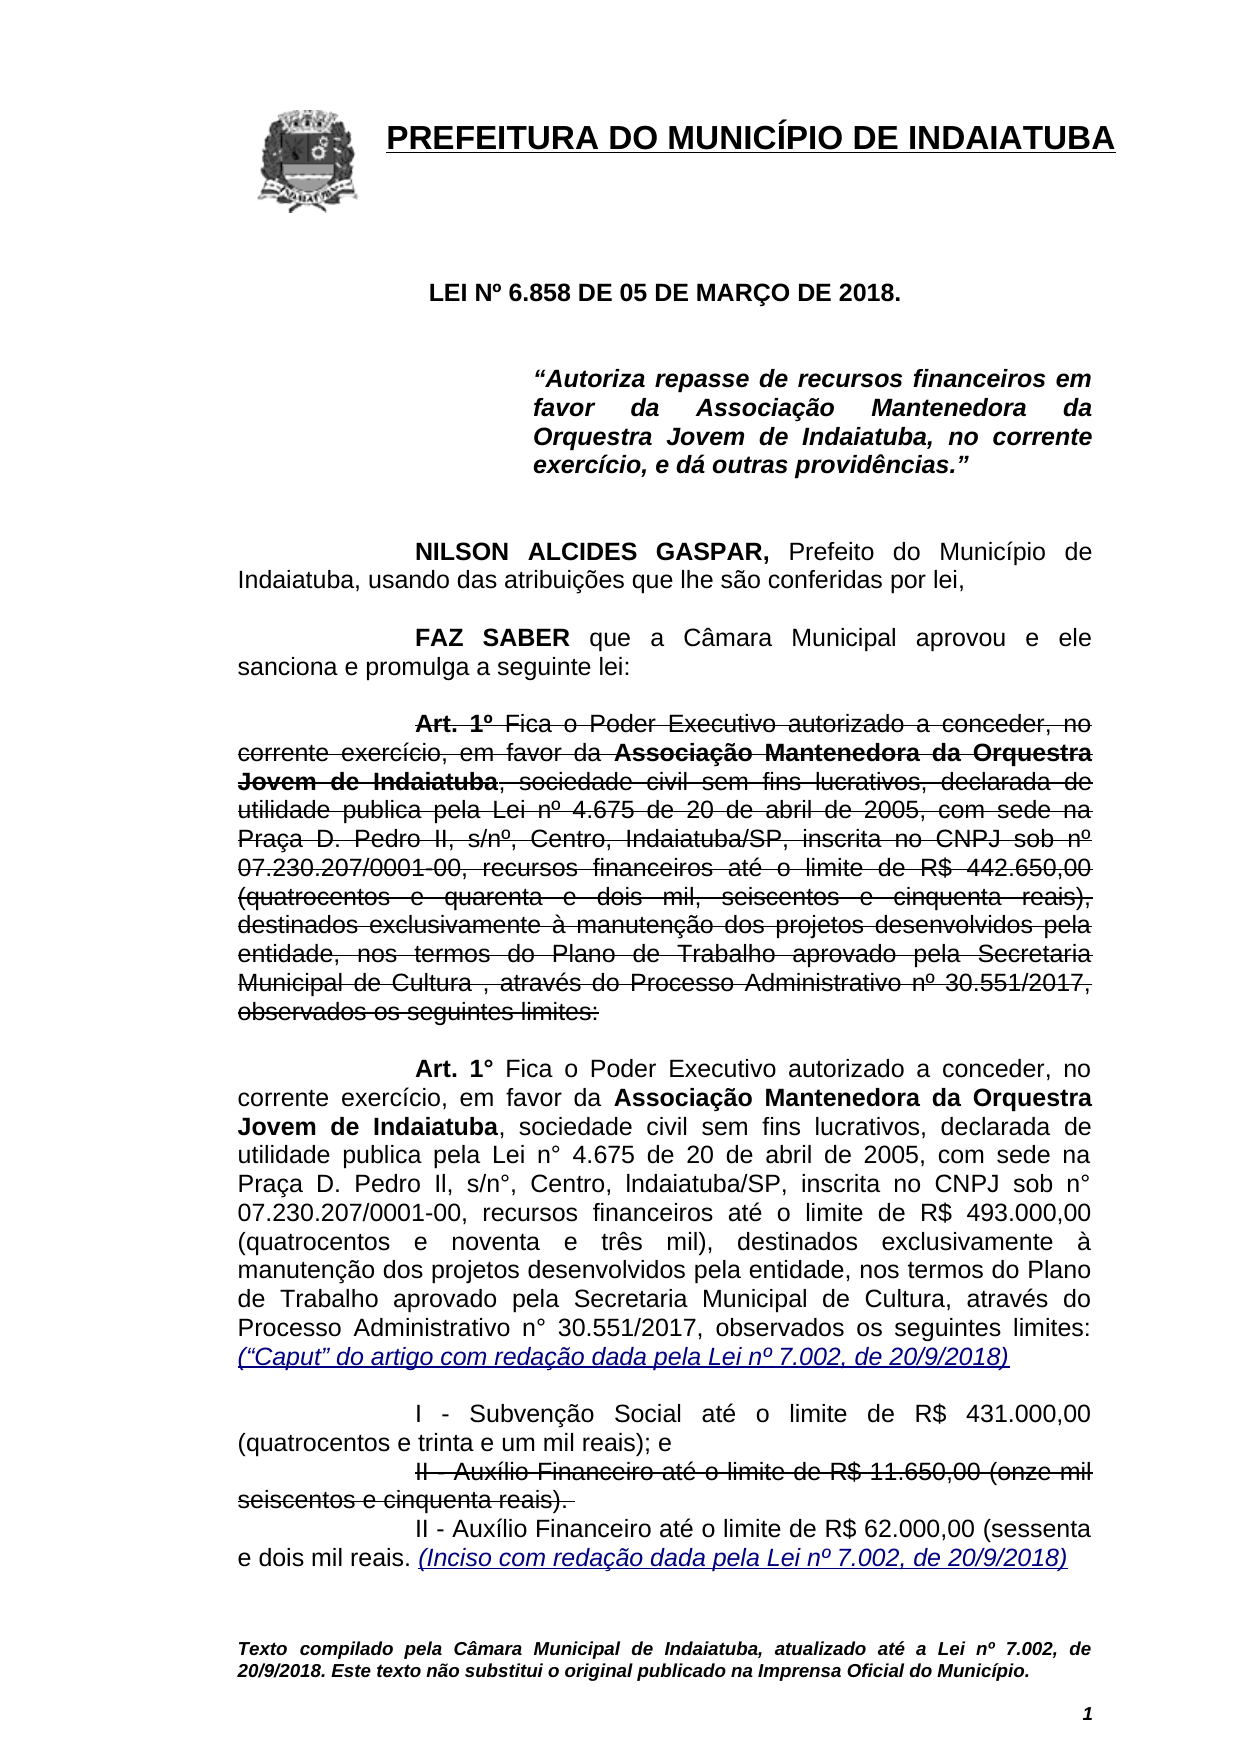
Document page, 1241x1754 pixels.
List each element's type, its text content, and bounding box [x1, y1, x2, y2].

text Art. 1º Fica o Poder Executivo autorizado a conceder, no corrente exercício, em favor da Associação Mantenedora da Orquestra Jovem de Indaiatuba, sociedade civil sem fins lucrativos, declarada de utilidade publica pela Lei nº 4.675 de 20 de abril de 2005, com sede na Praça D. Pedro II, s/nº, Centro, Indaiatuba/SP, inscrita no CNPJ sob nº 07.230.207/0001-00, recursos financeiros até o limite de R$ 442.650,00 (quatrocentos e quarenta e dois mil, seiscentos e cinquenta reais), destinados exclusivamente à manutenção dos projetos desenvolvidos pela entidade, nos termos do Plano de Trabalho aprovado pela Secretaria Municipal de Cultura , através do Processo Administrativo nº 30.551/2017, observados os seguintes limites: [237, 985, 1092, 1025]
text Art. 1º Fica o Poder Executivo autorizado a conceder, no corrente exercício, em favor da Associação Mantenedora da Orquestra Jovem de Indaiatuba, sociedade civil sem fins lucrativos, declarada de utilidade publica pela Lei nº 4.675 de 20 de abril de 2005, com sede na Praça D. Pedro II, s/nº, Centro, Indaiatuba/SP, inscrita no CNPJ sob nº 07.230.207/0001-00, recursos financeiros até o limite de R$ 442.650,00 (quatrocentos e quarenta e dois mil, seiscentos e cinquenta reais), destinados exclusivamente à manutenção dos projetos desenvolvidos pela entidade, nos termos do Plano de Trabalho aprovado pela Secretaria Municipal de Cultura , através do Processo Administrativo nº 30.551/2017, observados os seguintes limites: [237, 898, 1092, 926]
text Art. 1º Fica o Poder Executivo autorizado a conceder, no corrente exercício, em favor da Associação Mantenedora da Orquestra Jovem de Indaiatuba, sociedade civil sem fins lucrativos, declarada de utilidade publica pela Lei nº 4.675 de 20 de abril de 2005, com sede na Praça D. Pedro II, s/nº, Centro, Indaiatuba/SP, inscrita no CNPJ sob nº 07.230.207/0001-00, recursos financeiros até o limite de R$ 442.650,00 (quatrocentos e quarenta e dois mil, seiscentos e cinquenta reais), destinados exclusivamente à manutenção dos projetos desenvolvidos pela entidade, nos termos do Plano de Trabalho aprovado pela Secretaria Municipal de Cultura , através do Processo Administrativo nº 30.551/2017, observados os seguintes limites: [237, 755, 1092, 782]
text I - Subvenção Social até o limite de R$ 431.000,00 (quatrocentos e trinta e um mil reais); e [237, 1399, 1092, 1457]
text NILSON ALCIDES GASPAR, Prefeito do Município de Indaiatuba, usando das atribuições que lhe são conferidas por lei, [237, 537, 1092, 594]
text II - Auxílio Financeiro até o limite de R$ 11.650,00 (onze mil seiscentos e cinquenta reais). [237, 1457, 1092, 1514]
text Art. 1º Fica o Poder Executivo autorizado a conceder, no corrente exercício, em favor da Associação Mantenedora da Orquestra Jovem de Indaiatuba, sociedade civil sem fins lucrativos, declarada de utilidade publica pela Lei nº 4.675 de 20 de abril de 2005, com sede na Praça D. Pedro II, s/nº, Centro, Indaiatuba/SP, inscrita no CNPJ sob nº 07.230.207/0001-00, recursos financeiros até o limite de R$ 442.650,00 (quatrocentos e quarenta e dois mil, seiscentos e cinquenta reais), destinados exclusivamente à manutenção dos projetos desenvolvidos pela entidade, nos termos do Plano de Trabalho aprovado pela Secretaria Municipal de Cultura , através do Processo Administrativo nº 30.551/2017, observados os seguintes limites: [237, 812, 1092, 840]
text Art. 1º Fica o Poder Executivo autorizado a conceder, no corrente exercício, em favor da Associação Mantenedora da Orquestra Jovem de Indaiatuba, sociedade civil sem fins lucrativos, declarada de utilidade publica pela Lei nº 4.675 de 20 de abril de 2005, com sede na Praça D. Pedro II, s/nº, Centro, Indaiatuba/SP, inscrita no CNPJ sob nº 07.230.207/0001-00, recursos financeiros até o limite de R$ 442.650,00 (quatrocentos e quarenta e dois mil, seiscentos e cinquenta reais), destinados exclusivamente à manutenção dos projetos desenvolvidos pela entidade, nos termos do Plano de Trabalho aprovado pela Secretaria Municipal de Cultura , através do Processo Administrativo nº 30.551/2017, observados os seguintes limites: [237, 870, 1092, 897]
text “Autoriza repasse de recursos financeiros em favor da Associação Mantenedora da Orquestra Jovem de Indaiatuba, no corrente exercício, e dá outras providências.” [533, 364, 1092, 479]
text LEI Nº 6.858 DE 05 DE MARÇO DE 2018. [237, 278, 1092, 307]
text Art. 1º Fica o Poder Executivo autorizado a conceder, no corrente exercício, em favor da Associação Mantenedora da Orquestra Jovem de Indaiatuba, sociedade civil sem fins lucrativos, declarada de utilidade publica pela Lei nº 4.675 de 20 de abril de 2005, com sede na Praça D. Pedro II, s/nº, Centro, Indaiatuba/SP, inscrita no CNPJ sob nº 07.230.207/0001-00, recursos financeiros até o limite de R$ 442.650,00 (quatrocentos e quarenta e dois mil, seiscentos e cinquenta reais), destinados exclusivamente à manutenção dos projetos desenvolvidos pela entidade, nos termos do Plano de Trabalho aprovado pela Secretaria Municipal de Cultura , através do Processo Administrativo nº 30.551/2017, observados os seguintes limites: [237, 841, 1092, 869]
text Art. 1º Fica o Poder Executivo autorizado a conceder, no corrente exercício, em favor da Associação Mantenedora da Orquestra Jovem de Indaiatuba, sociedade civil sem fins lucrativos, declarada de utilidade publica pela Lei nº 4.675 de 20 de abril de 2005, com sede na Praça D. Pedro II, s/nº, Centro, Indaiatuba/SP, inscrita no CNPJ sob nº 07.230.207/0001-00, recursos financeiros até o limite de R$ 442.650,00 (quatrocentos e quarenta e dois mil, seiscentos e cinquenta reais), destinados exclusivamente à manutenção dos projetos desenvolvidos pela entidade, nos termos do Plano de Trabalho aprovado pela Secretaria Municipal de Cultura , através do Processo Administrativo nº 30.551/2017, observados os seguintes limites: [237, 956, 1092, 984]
text Art. 1º Fica o Poder Executivo autorizado a conceder, no corrente exercício, em favor da Associação Mantenedora da Orquestra Jovem de Indaiatuba, sociedade civil sem fins lucrativos, declarada de utilidade publica pela Lei nº 4.675 de 20 de abril de 2005, com sede na Praça D. Pedro II, s/nº, Centro, Indaiatuba/SP, inscrita no CNPJ sob nº 07.230.207/0001-00, recursos financeiros até o limite de R$ 442.650,00 (quatrocentos e quarenta e dois mil, seiscentos e cinquenta reais), destinados exclusivamente à manutenção dos projetos desenvolvidos pela entidade, nos termos do Plano de Trabalho aprovado pela Secretaria Municipal de Cultura , através do Processo Administrativo nº 30.551/2017, observados os seguintes limites: [237, 927, 1092, 955]
text FAZ SABER que a Câmara Municipal aprovou e ele sanciona e promulga a seguinte lei: [237, 623, 1092, 680]
text Art. 1° Fica o Poder Executivo autorizado a conceder, no corrente exercício, em favor da Associação Mantenedora da Orquestra Jovem de Indaiatuba, sociedade civil sem fins lucrativos, declarada de utilidade publica pela Lei n° 4.675 de 20 de abril de 2005, com sede na Praça D. Pedro Il, s/n°, Centro, lndaiatuba/SP, inscrita no CNPJ sob n° 07.230.207/0001-00, recursos financeiros até o limite de R$ 493.000,00 (quatrocentos e noventa e três mil), destinados exclusivamente à manutenção dos projetos desenvolvidos pela entidade, nos termos do Plano de Trabalho aprovado pela Secretaria Municipal de Cultura, através do Processo Administrativo n° 30.551/2017, observados os seguintes limites: (“Caput” do artigo com redação dada pela Lei nº 7.002, de 20/9/2018) [237, 1054, 1092, 1370]
text Art. 1º Fica o Poder Executivo autorizado a conceder, no corrente exercício, em favor da Associação Mantenedora da Orquestra Jovem de Indaiatuba, sociedade civil sem fins lucrativos, declarada de utilidade publica pela Lei nº 4.675 de 20 de abril de 2005, com sede na Praça D. Pedro II, s/nº, Centro, Indaiatuba/SP, inscrita no CNPJ sob nº 07.230.207/0001-00, recursos financeiros até o limite de R$ 442.650,00 (quatrocentos e quarenta e dois mil, seiscentos e cinquenta reais), destinados exclusivamente à manutenção dos projetos desenvolvidos pela entidade, nos termos do Plano de Trabalho aprovado pela Secretaria Municipal de Cultura , através do Processo Administrativo nº 30.551/2017, observados os seguintes limites: [237, 783, 1092, 811]
text Art. 1º Fica o Poder Executivo autorizado a conceder, no corrente exercício, em favor da Associação Mantenedora da Orquestra Jovem de Indaiatuba, sociedade civil sem fins lucrativos, declarada de utilidade publica pela Lei nº 4.675 de 20 de abril de 2005, com sede na Praça D. Pedro II, s/nº, Centro, Indaiatuba/SP, inscrita no CNPJ sob nº 07.230.207/0001-00, recursos financeiros até o limite de R$ 442.650,00 (quatrocentos e quarenta e dois mil, seiscentos e cinquenta reais), destinados exclusivamente à manutenção dos projetos desenvolvidos pela entidade, nos termos do Plano de Trabalho aprovado pela Secretaria Municipal de Cultura , através do Processo Administrativo nº 30.551/2017, observados os seguintes limites: [237, 709, 1092, 754]
text II - Auxílio Financeiro até o limite de R$ 62.000,00 (sessenta e dois mil reais. (Inciso com redação dada pela Lei nº 7.002, de 20/9/2018) [237, 1514, 1092, 1572]
